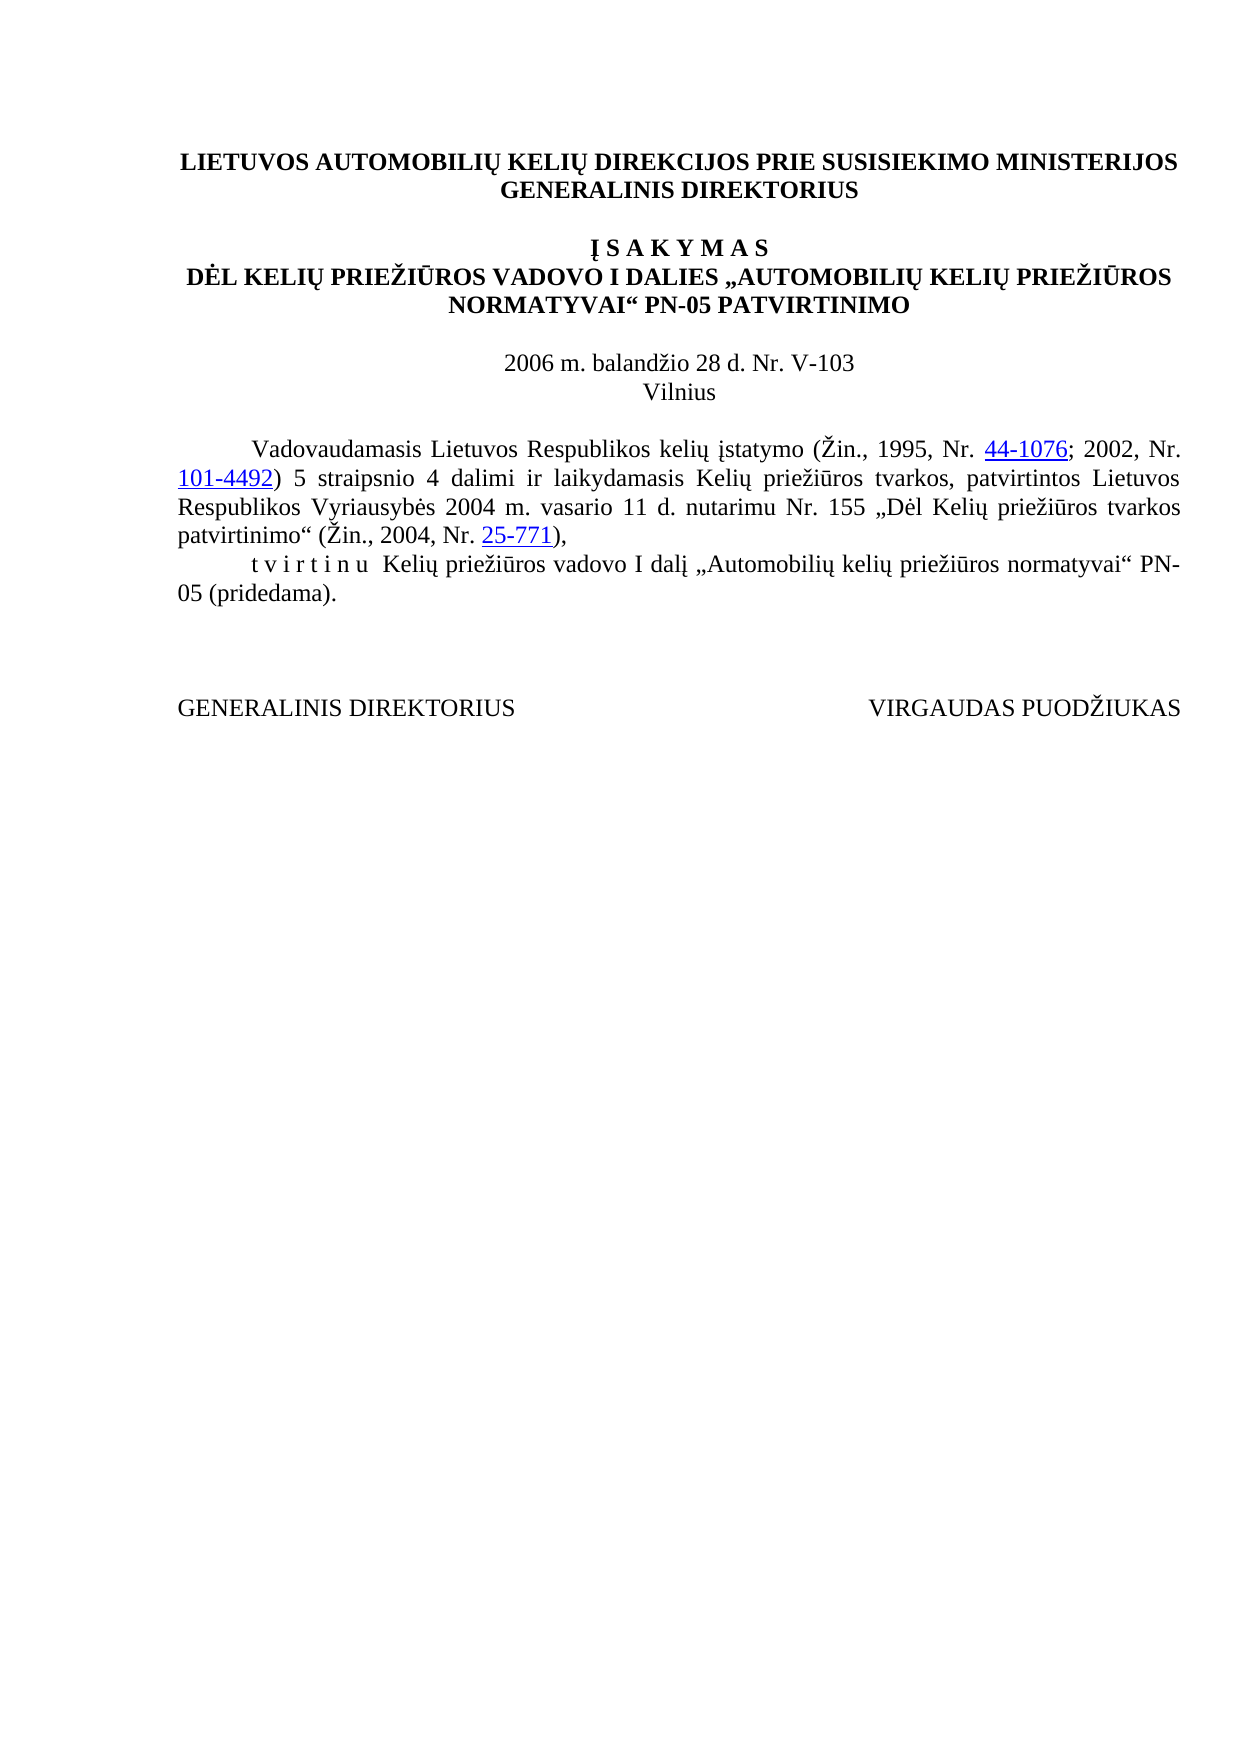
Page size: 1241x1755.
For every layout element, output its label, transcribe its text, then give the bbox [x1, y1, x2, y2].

text 2006 m. balandžio 28 d. Nr. V-103 [177, 348, 1181, 377]
text tvirtinu Kelių priežiūros vadovo I dalį „Automobilių kelių priežiūros normatyvai“ PN-05 (pridedama). [177, 549, 1181, 607]
text LIETUVOS AUTOMOBILIŲ KELIŲ DIREKCIJOS PRIE SUSISIEKIMO MINISTERIJOS GENERALINIS DIREKTORIUS [177, 147, 1181, 204]
text Į S A K Y M A S [177, 233, 1181, 262]
text GENERALINIS DIREKTORIUS VIRGAUDAS PUODŽIUKAS [177, 693, 1181, 722]
text Vadovaudamasis Lietuvos Respublikos kelių įstatymo (Žin., 1995, Nr. 44-1076; 2002, Nr. 101-4492) 5 straipsnio 4 dalimi ir laikydamasis Kelių priežiūros tvarkos, patvirtintos Lietuvos Respublikos Vyriausybės 2004 m. vasario 11 d. nutarimu Nr. 155 „Dėl Kelių priežiūros tvarkos patvirtinimo“ (Žin., 2004, Nr. 25-771), [177, 434, 1181, 549]
text DĖL KELIŲ PRIEŽIŪROS VADOVO I DALIES „AUTOMOBILIŲ KELIŲ PRIEŽIŪROS NORMATYVAI“ PN-05 PATVIRTINIMO [177, 262, 1181, 319]
text Vilnius [177, 377, 1181, 406]
